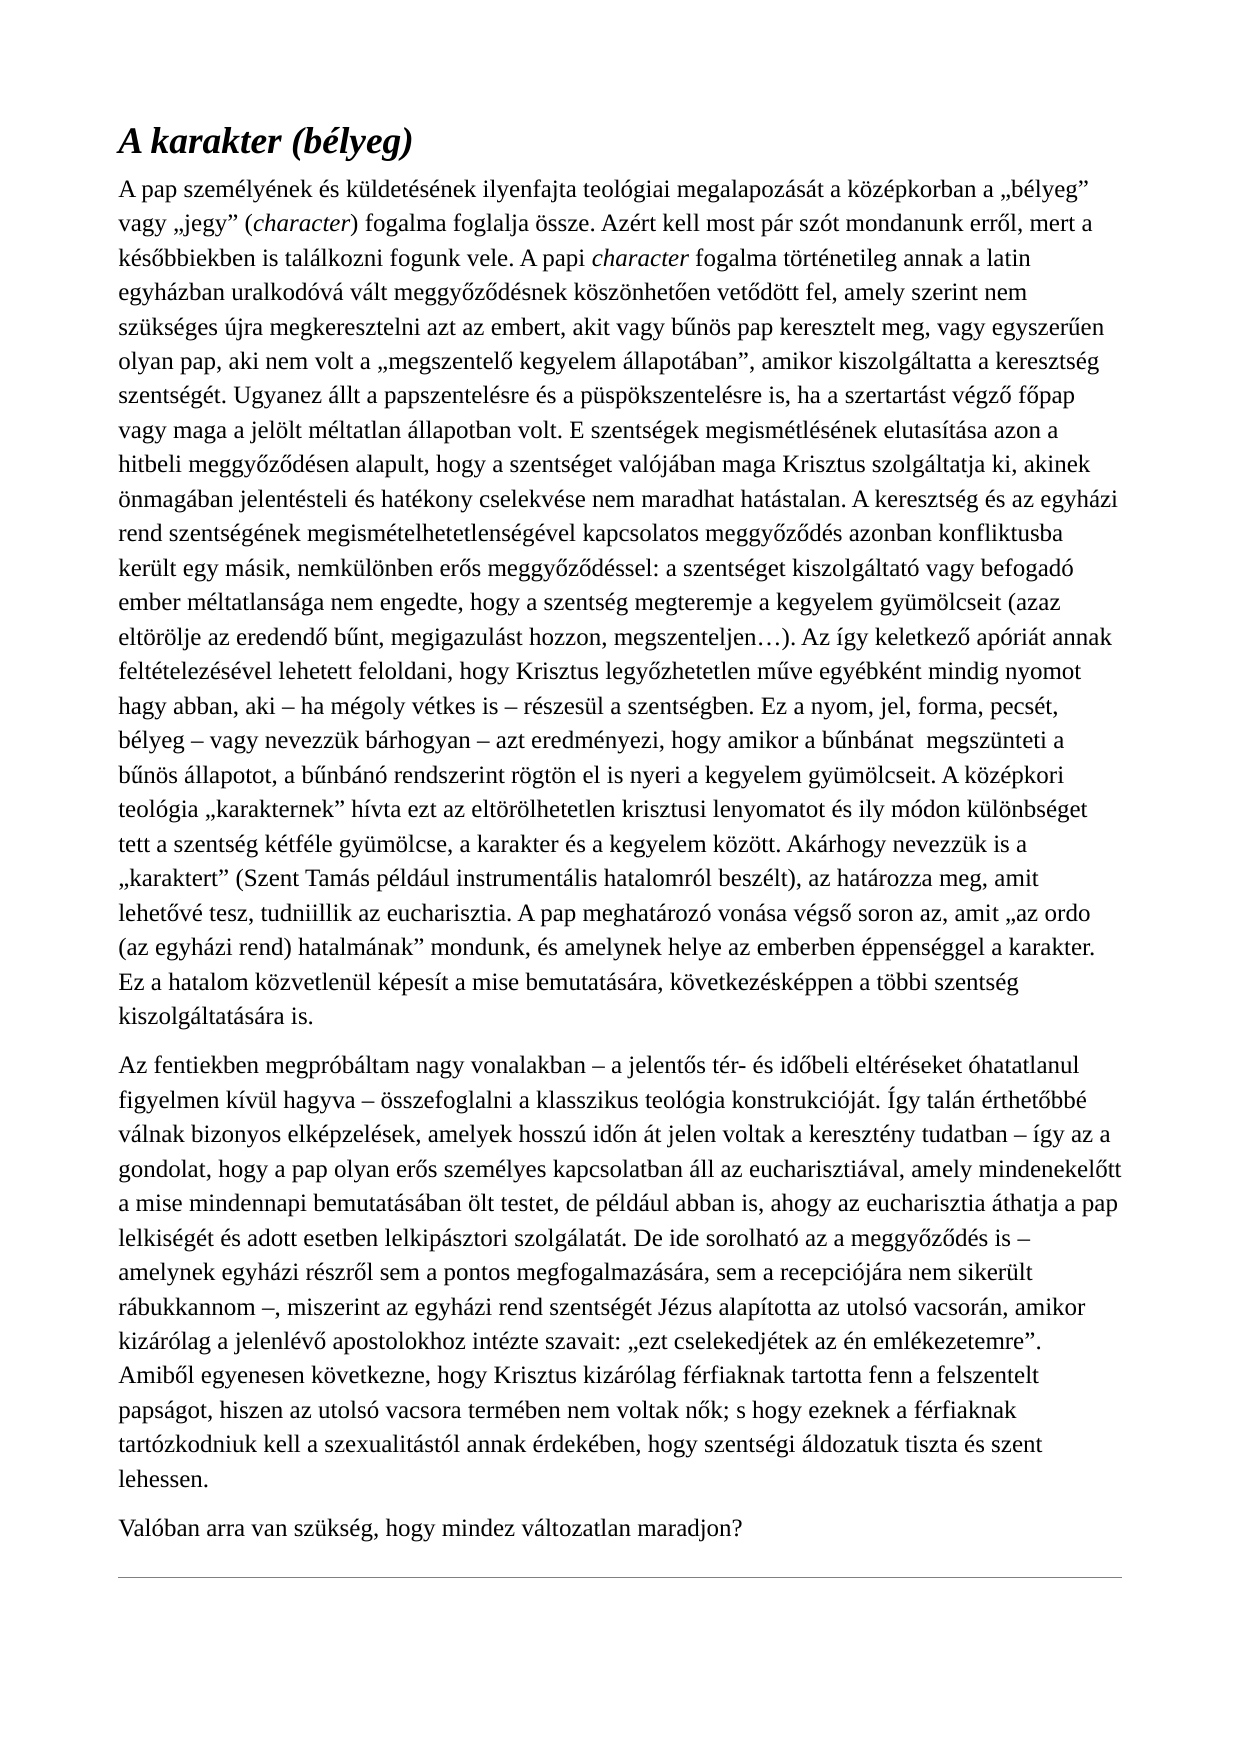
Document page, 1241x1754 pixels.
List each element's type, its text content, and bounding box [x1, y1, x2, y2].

text Az fentiekben megpróbáltam nagy vonalakban – a jelentős tér- és időbeli eltéréseket óhatatlanul figyelmen kívül hagyva – összefoglalni a klasszikus teológia konstrukcióját. Így talán érthetőbbé válnak bizonyos elképzelések, amelyek hosszú időn át jelen voltak a keresztény tudatban – így az a gondolat, hogy a pap olyan erős személyes kapcsolatban áll az eucharisztiával, amely mindenekelőtt a mise mindennapi bemutatásában ölt testet, de például abban is, ahogy az eucharisztia áthatja a pap lelkiségét és adott esetben lelkipásztori szolgálatát. De ide sorolható az a meggyőződés is – amelynek egyházi részről sem a pontos megfogalmazására, sem a recepciójára nem sikerült rábukkannom –, miszerint az egyházi rend szentségét Jézus alapította az utolsó vacsorán, amikor kizárólag a jelenlévő apostolokhoz intézte szavait: „ezt cselekedjétek az én emlékezetemre”. Amiből egyenesen következne, hogy Krisztus kizárólag férfiaknak tartotta fenn a felszentelt papságot, hiszen az utolsó vacsora termében nem voltak nők; s hogy ezeknek a férfiaknak tartózkodniuk kell a szexualitástól annak érdekében, hogy szentségi áldozatuk tiszta és szent lehessen. [118, 1050, 1122, 1493]
subtitle A karakter (bélyeg) [118, 118, 1122, 161]
text Valóban arra van szükség, hogy mindez változatlan maradjon? [118, 1513, 1122, 1542]
text A pap személyének és küldetésének ilyenfajta teológiai megalapozását a középkorban a „bélyeg” vagy „jegy” (character) fogalma foglalja össze. Azért kell most pár szót mondanunk erről, mert a későbbiekben is találkozni fogunk vele. A papi character fogalma történetileg annak a latin egyházban uralkodóvá vált meggyőződésnek köszönhetően vetődött fel, amely szerint nem szükséges újra megkeresztelni azt az embert, akit vagy bűnös pap keresztelt meg, vagy egyszerűen olyan pap, aki nem volt a „megszentelő kegyelem állapotában”, amikor kiszolgáltatta a keresztség szentségét. Ugyanez állt a papszentelésre és a püspökszentelésre is, ha a szertartást végző főpap vagy maga a jelölt méltatlan állapotban volt. E szentségek megismétlésének elutasítása azon a hitbeli meggyőződésen alapult, hogy a szentséget valójában maga Krisztus szolgáltatja ki, akinek önmagában jelentésteli és hatékony cselekvése nem maradhat hatástalan. A keresztség és az egyházi rend szentségének megismételhetetlenségével kapcsolatos meggyőződés azonban konfliktusba került egy másik, nemkülönben erős meggyőződéssel: a szentséget kiszolgáltató vagy befogadó ember méltatlansága nem engedte, hogy a szentség megteremje a kegyelem gyümölcseit (azaz eltörölje az eredendő bűnt, megigazulást hozzon, megszenteljen…). Az így keletkező apóriát annak feltételezésével lehetett feloldani, hogy Krisztus legyőzhetetlen műve egyébként mindig nyomot hagy abban, aki – ha mégoly vétkes is – részesül a szentségben. Ez a nyom, jel, forma, pecsét, bélyeg – vagy nevezzük bárhogyan – azt eredményezi, hogy amikor a bűnbánat megszünteti a bűnös állapotot, a bűnbánó rendszerint rögtön el is nyeri a kegyelem gyümölcseit. A középkori teológia „karakternek” hívta ezt az eltörölhetetlen krisztusi lenyomatot és ily módon különbséget tett a szentség kétféle gyümölcse, a karakter és a kegyelem között. Akárhogy nevezzük is a „karaktert” (Szent Tamás például instrumentális hatalomról beszélt), az határozza meg, amit lehetővé tesz, tudniillik az eucharisztia. A pap meghatározó vonása végső soron az, amit „az ordo (az egyházi rend) hatalmának” mondunk, és amelynek helye az emberben éppenséggel a karakter. Ez a hatalom közvetlenül képesít a mise bemutatására, következésképpen a többi szentség kiszolgáltatására is. [118, 174, 1122, 1030]
